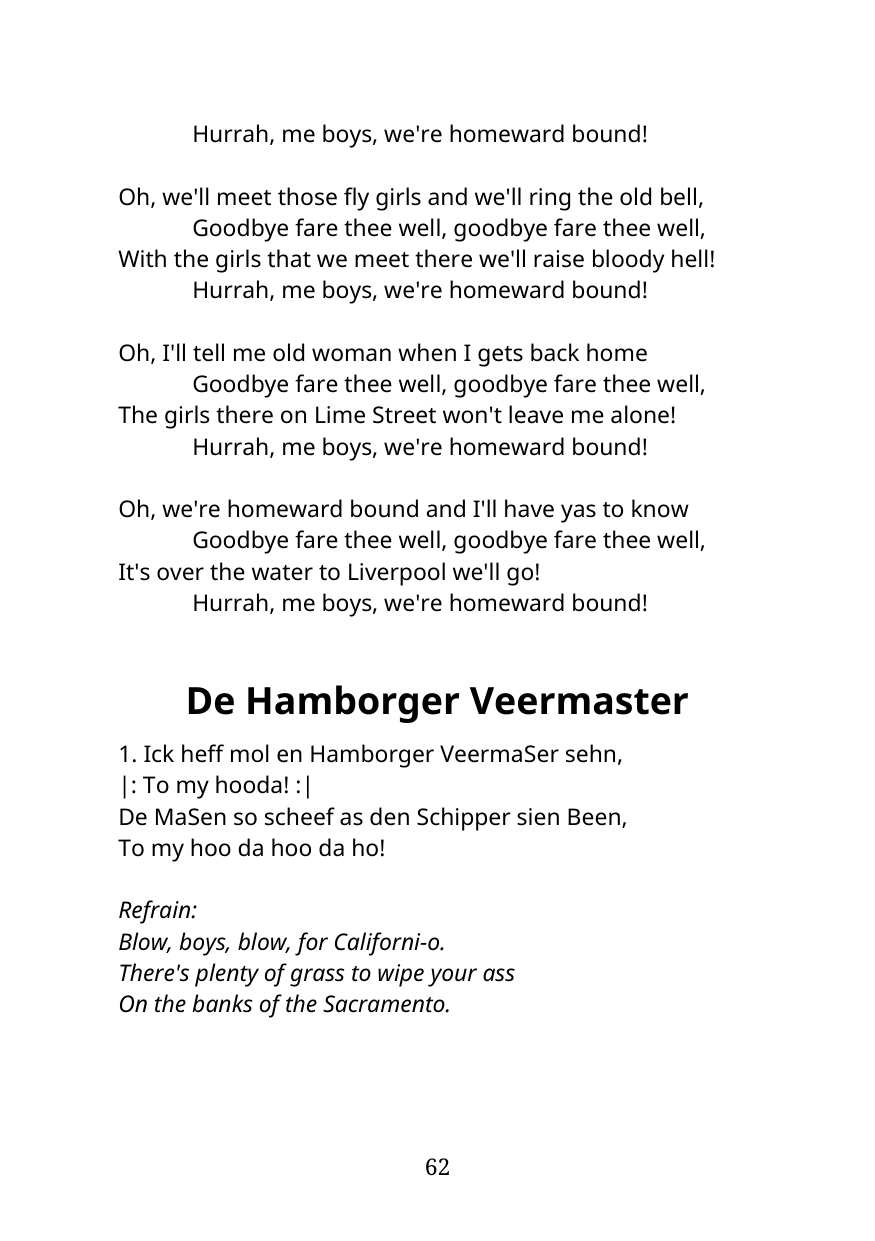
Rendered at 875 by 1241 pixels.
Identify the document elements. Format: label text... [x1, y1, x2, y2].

text Goodbye fare thee well, goodbye fare thee well, [118, 524, 756, 556]
text Goodbye fare thee well, goodbye fare thee well, [118, 212, 756, 243]
text Refrain: [118, 894, 756, 925]
text The girls there on Lime Street won't leave me alone! [118, 399, 756, 431]
text Oh, we're homeward bound and I'll have yas to know [118, 493, 756, 524]
text Oh, I'll tell me old woman when I gets back home [118, 337, 756, 368]
text Hurrah, me boys, we're homeward bound! [118, 431, 756, 462]
text Goodbye fare thee well, goodbye fare thee well, [118, 368, 756, 399]
text Hurrah, me boys, we're homeward bound! [118, 274, 756, 306]
text It's over the water to Liverpool we'll go! [118, 556, 756, 587]
text Hurrah, me boys, we're homeward bound! [118, 118, 756, 149]
text 1. Ick heff mol en Hamborger VeermaSer sehn, |: To my hooda! :| De MaSen so scheef as den Schipper sien Been, To my hoo da hoo da ho! [118, 738, 756, 863]
text With the girls that we meet there we'll raise bloody hell! [118, 243, 756, 274]
text Oh, we'll meet those fly girls and we'll ring the old bell, [118, 181, 756, 212]
subtitle De Hamborger Veermaster [118, 674, 756, 725]
text Blow, boys, blow, for Californi-o. There's plenty of grass to wipe your ass On the banks of the Sacramento. [118, 925, 756, 1019]
text Hurrah, me boys, we're homeward bound! [118, 587, 756, 618]
